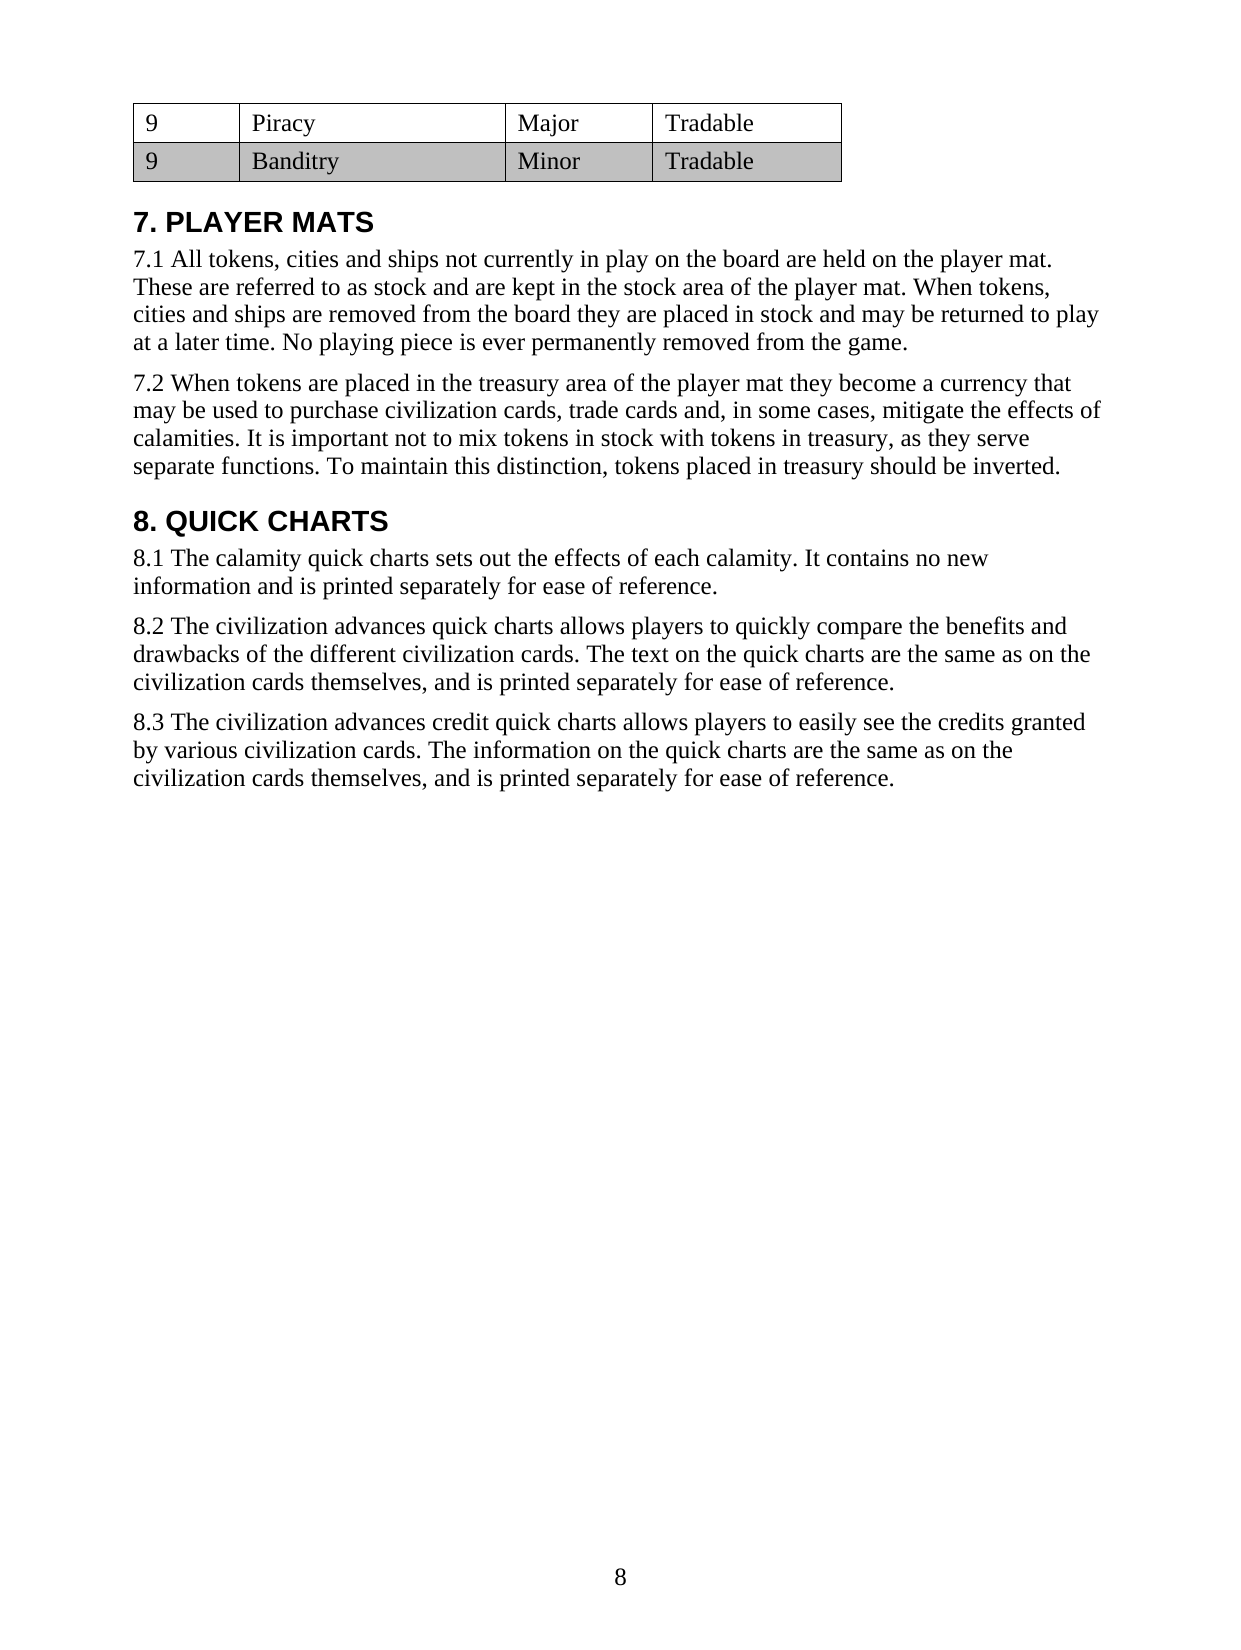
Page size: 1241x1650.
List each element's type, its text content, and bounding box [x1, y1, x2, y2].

table_cell Piracy [240, 104, 505, 142]
table_cell Minor [506, 143, 652, 181]
text 8.1 The calamity quick charts sets out the effects of each calamity. It contains no new information and is printed separately for ease of reference. [133, 544, 1107, 599]
table_cell Tradable [653, 104, 841, 142]
text 8.2 The civilization advances quick charts allows players to quickly compare the benefits and drawbacks of the different civilization cards. The text on the quick charts are the same as on the civilization cards themselves, and is printed separately for ease of reference. [133, 612, 1107, 696]
subtitle 8. Quick Charts [133, 505, 1107, 538]
table_cell Tradable [653, 143, 841, 181]
table_cell Major [506, 104, 652, 142]
subtitle 7. Player Mats [133, 206, 1107, 239]
table_cell 9 [134, 143, 239, 181]
table_cell 9 [134, 104, 239, 142]
text 7.2 When tokens are placed in the treasury area of the player mat they become a currency that may be used to purchase civilization cards, trade cards and, in some cases, mitigate the effects of calamities. It is important not to mix tokens in stock with tokens in treasury, as they serve separate functions. To maintain this distinction, tokens placed in treasury should be inverted. [133, 369, 1107, 480]
text 8.3 The civilization advances credit quick charts allows players to easily see the credits granted by various civilization cards. The information on the quick charts are the same as on the civilization cards themselves, and is printed separately for ease of reference. [133, 708, 1107, 792]
text 7.1 All tokens, cities and ships not currently in play on the board are held on the player mat. These are referred to as stock and are kept in the stock area of the player mat. When tokens, cities and ships are removed from the board they are placed in stock and may be returned to play at a later time. No playing piece is ever permanently removed from the game. [133, 245, 1107, 356]
table_cell Banditry [240, 143, 505, 181]
